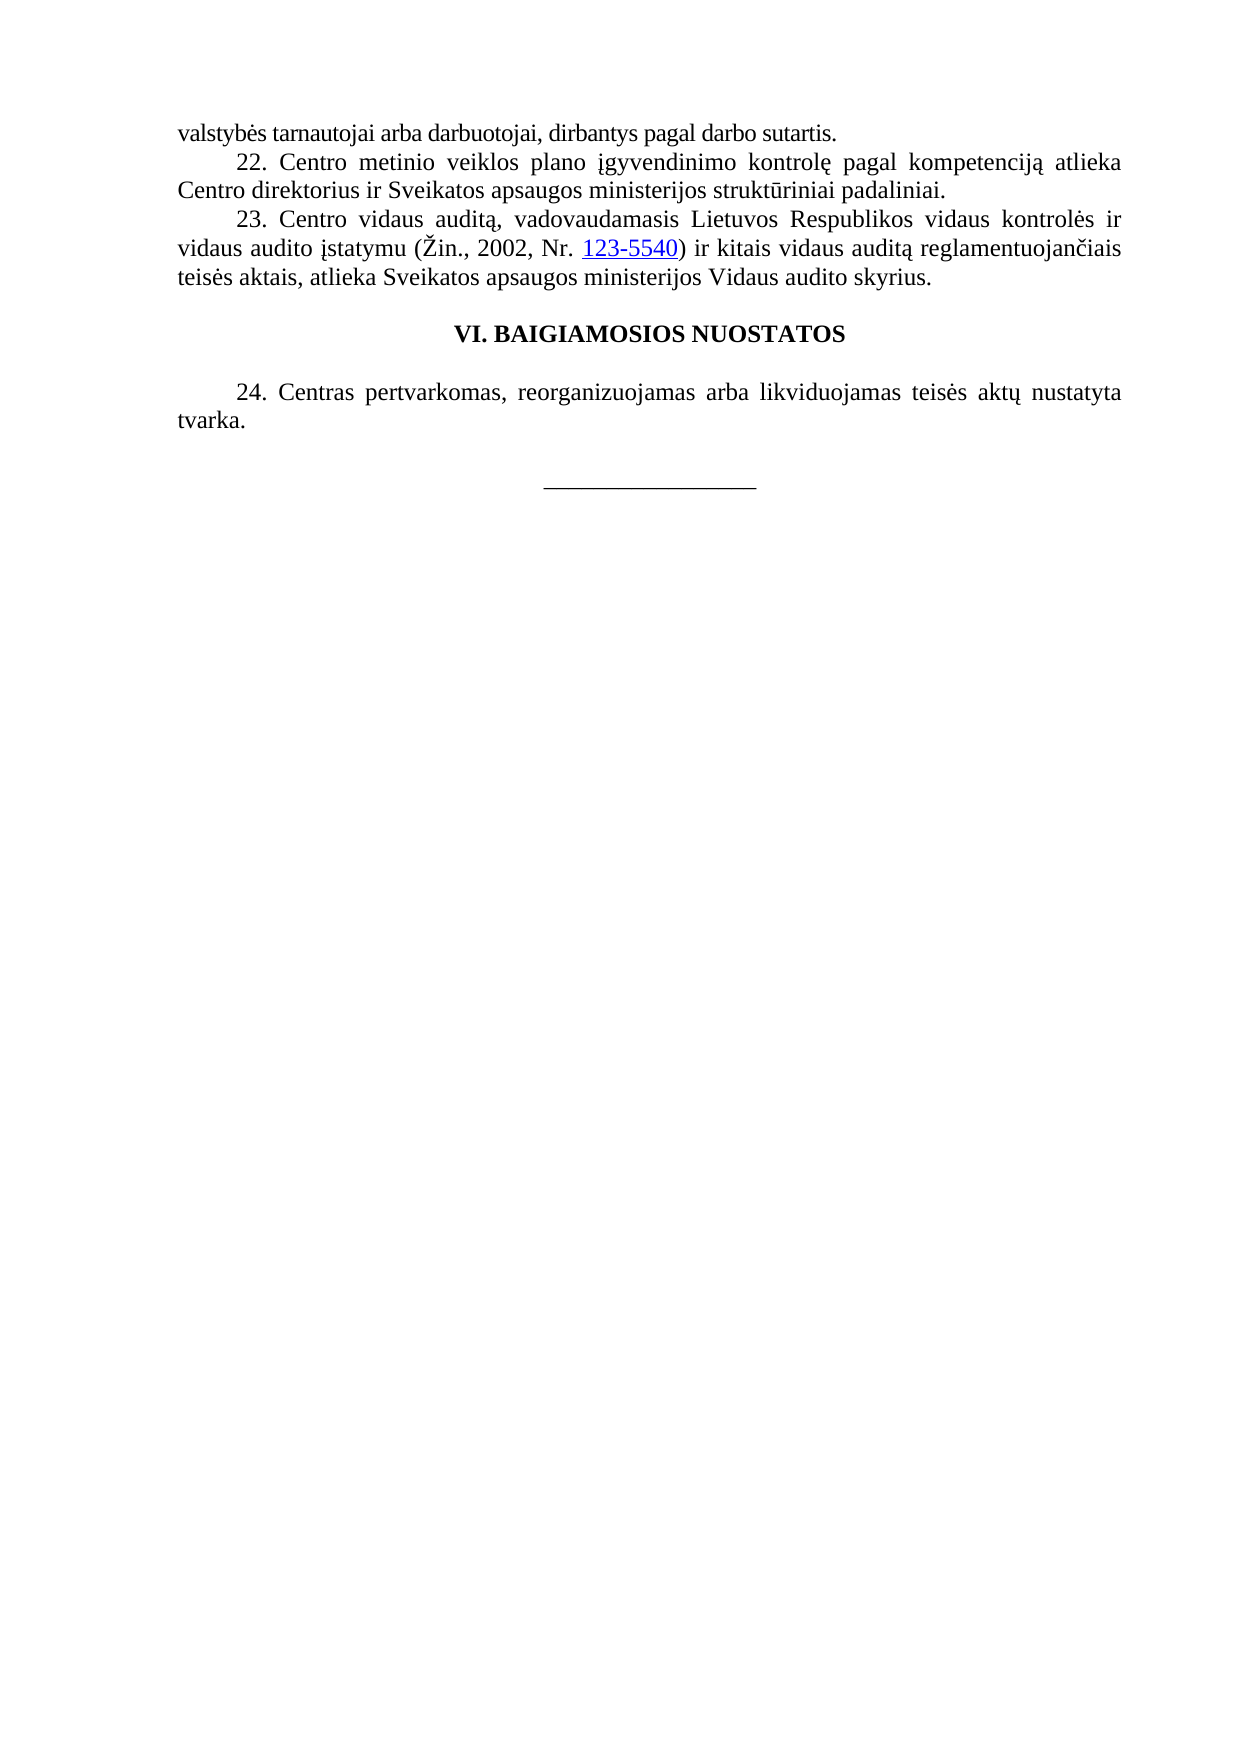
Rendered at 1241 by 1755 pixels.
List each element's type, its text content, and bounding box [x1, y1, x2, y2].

text 23. Centro vidaus auditą, vadovaudamasis Lietuvos Respublikos vidaus kontrolės ir vidaus audito įstatymu (Žin., 2002, Nr. 123-5540) ir kitais vidaus auditą reglamentuojančiais teisės aktais, atlieka Sveikatos apsaugos ministerijos Vidaus audito skyrius. [177, 204, 1122, 291]
text 22. Centro metinio veiklos plano įgyvendinimo kontrolę pagal kompetenciją atlieka Centro direktorius ir Sveikatos apsaugos ministerijos struktūriniai padaliniai. [177, 147, 1122, 204]
text _________________ [177, 463, 1122, 492]
text VI. BAIGIAMOSIOS NUOSTATOS [177, 319, 1122, 348]
text valstybės tarnautojai arba darbuotojai, dirbantys pagal darbo sutartis. [177, 118, 1122, 147]
text 24. Centras pertvarkomas, reorganizuojamas arba likviduojamas teisės aktų nustatyta tvarka. [177, 377, 1122, 434]
